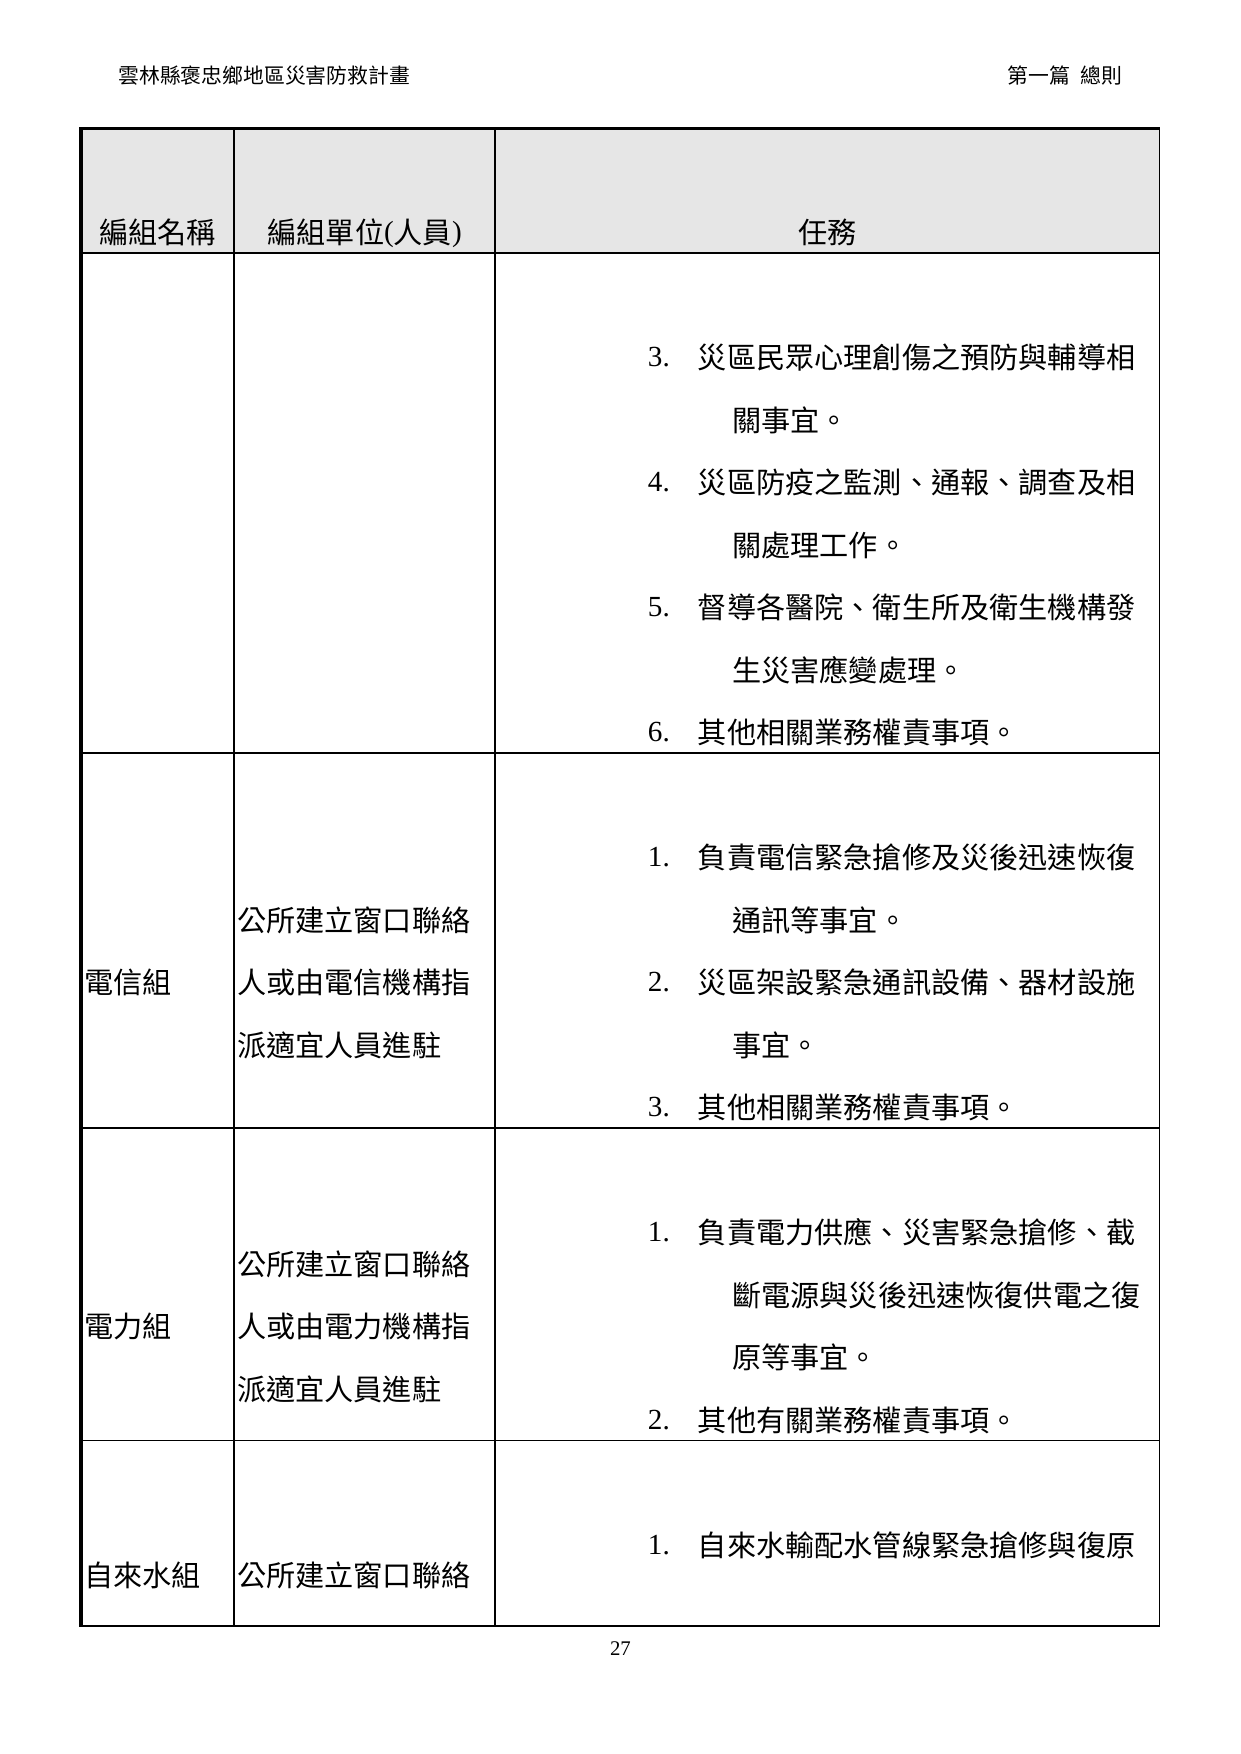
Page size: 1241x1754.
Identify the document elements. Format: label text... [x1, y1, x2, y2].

table_cell [83, 254, 233, 752]
table_cell 電力組 [83, 1129, 233, 1439]
table_cell 負責電力供應、災害緊急搶修、截斷電源與災後迅速恢復供電之復原等事宜。 其他有關業務權責事項。 [496, 1129, 1159, 1439]
table_cell 公所建立窗口聯絡人或由電力機構指派適宜人員進駐 [235, 1129, 494, 1439]
table_cell 負責電信緊急搶修及災後迅速恢復通訊等事宜。 災區架設緊急通訊設備、器材設施事宜。 其他相關業務權責事項。 [496, 754, 1159, 1127]
table_cell 電信組 [83, 754, 233, 1127]
table_cell 災區救護站之規劃、設立、運作與藥品衛材調度事項。 醫療機構之指揮調配及提供災區緊急醫療與後續醫療照顧事項。 災區民眾心理創傷之預防與輔導相關事宜。 災區防疫之監測、通報、調查及相關處理工作。 督導各醫院、衛生所及衛生機構發生災害應變處理。 其他相關業務權責事項。 [496, 254, 1159, 752]
table_header 編組單位(人員) [235, 130, 494, 252]
table_cell 自來水輸配水管線緊急搶修與復原等事宜。 緊急調配供水事項。 有關本鄉自來水搶修之動員調配聯繫事項。 有關災區缺水之供應、自來水所受災害損失及善後處理事項。 自來水處理及水質之抽驗事項。 其他有關業務權責事項。 [496, 1441, 1159, 1625]
table_header 任務 [496, 130, 1159, 252]
table_cell 自來水組 [83, 1441, 233, 1625]
table_cell 公所建立窗口聯絡 [235, 1441, 494, 1625]
table_cell [235, 254, 494, 752]
table_cell 公所建立窗口聯絡人或由電信機構指派適宜人員進駐 [235, 754, 494, 1127]
table_header 編組名稱 [83, 130, 233, 252]
